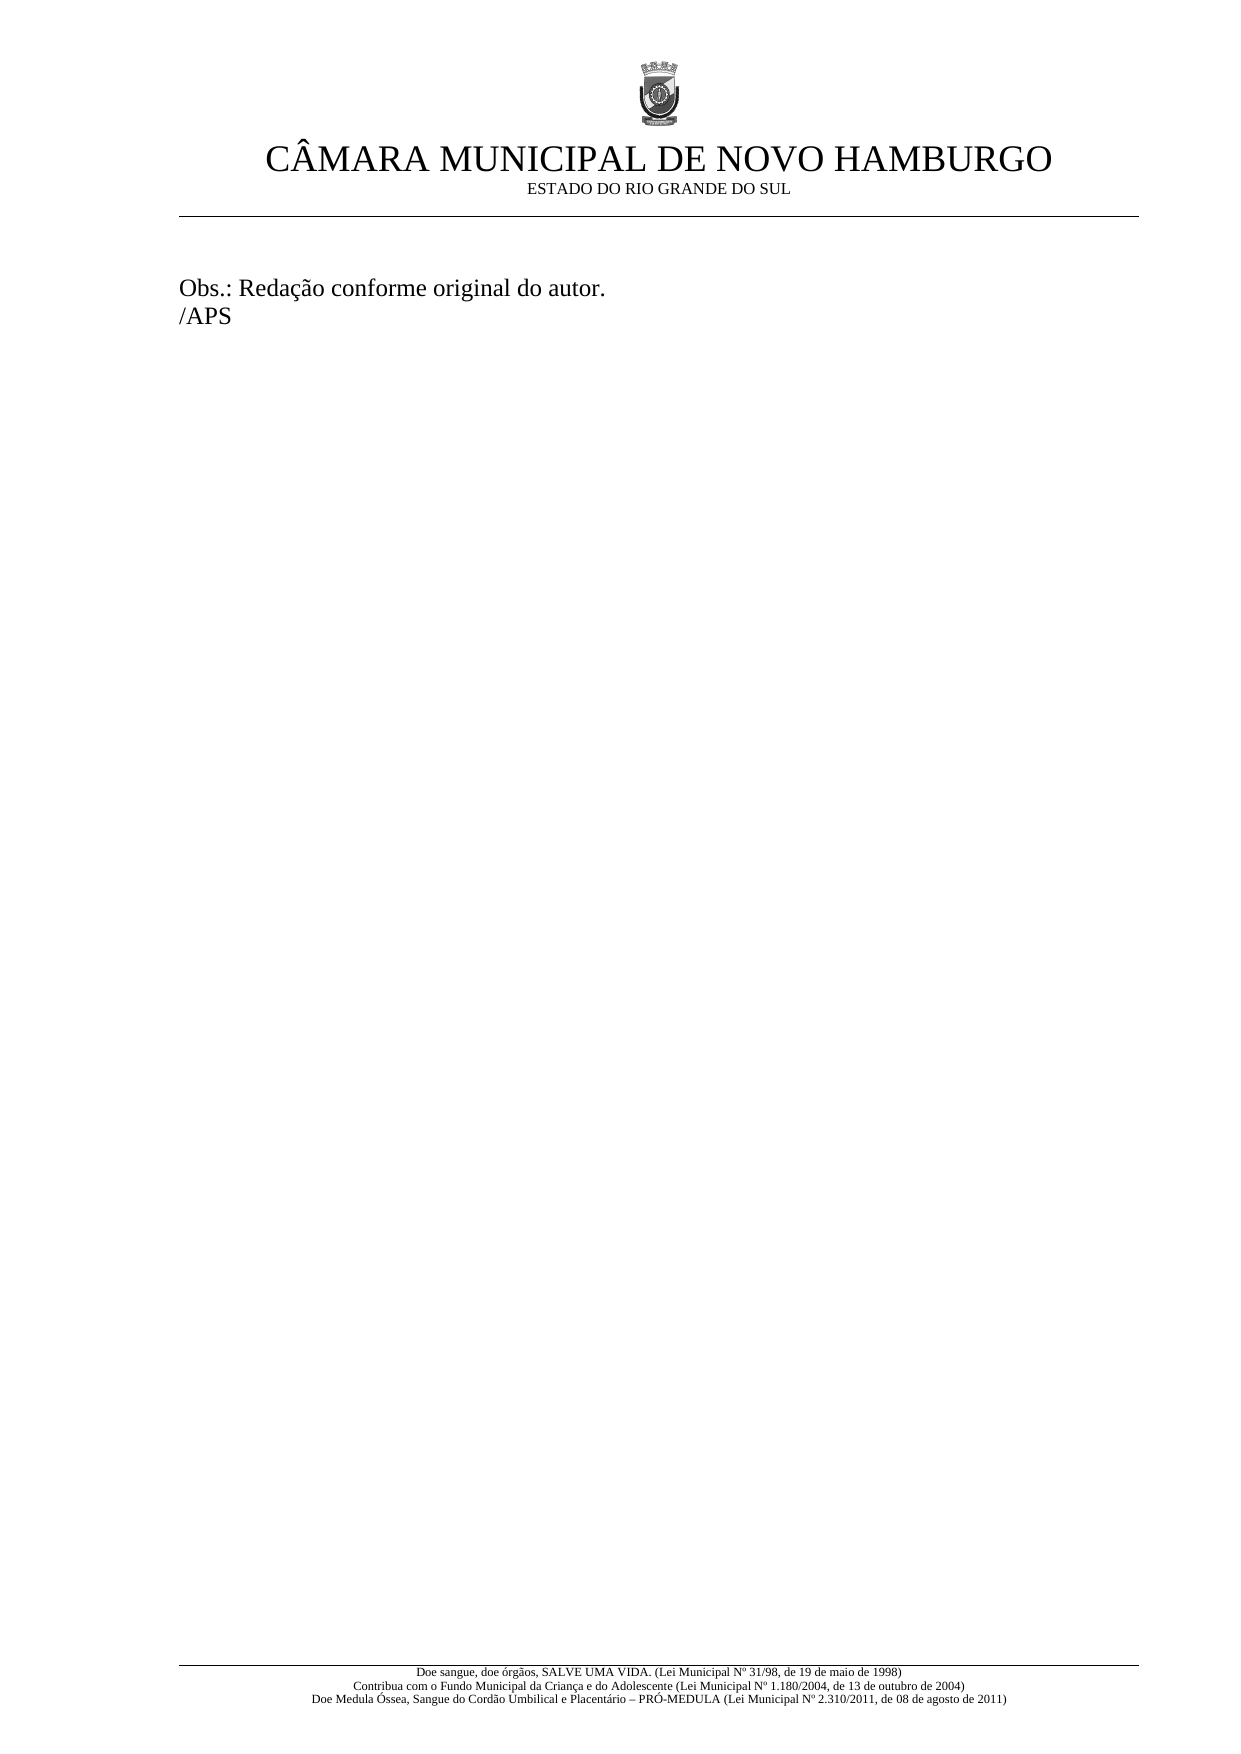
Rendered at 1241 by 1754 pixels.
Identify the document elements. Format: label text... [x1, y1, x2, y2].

text /APS [179, 302, 1139, 330]
text Obs.: Redação conforme original do autor. [179, 274, 1139, 302]
